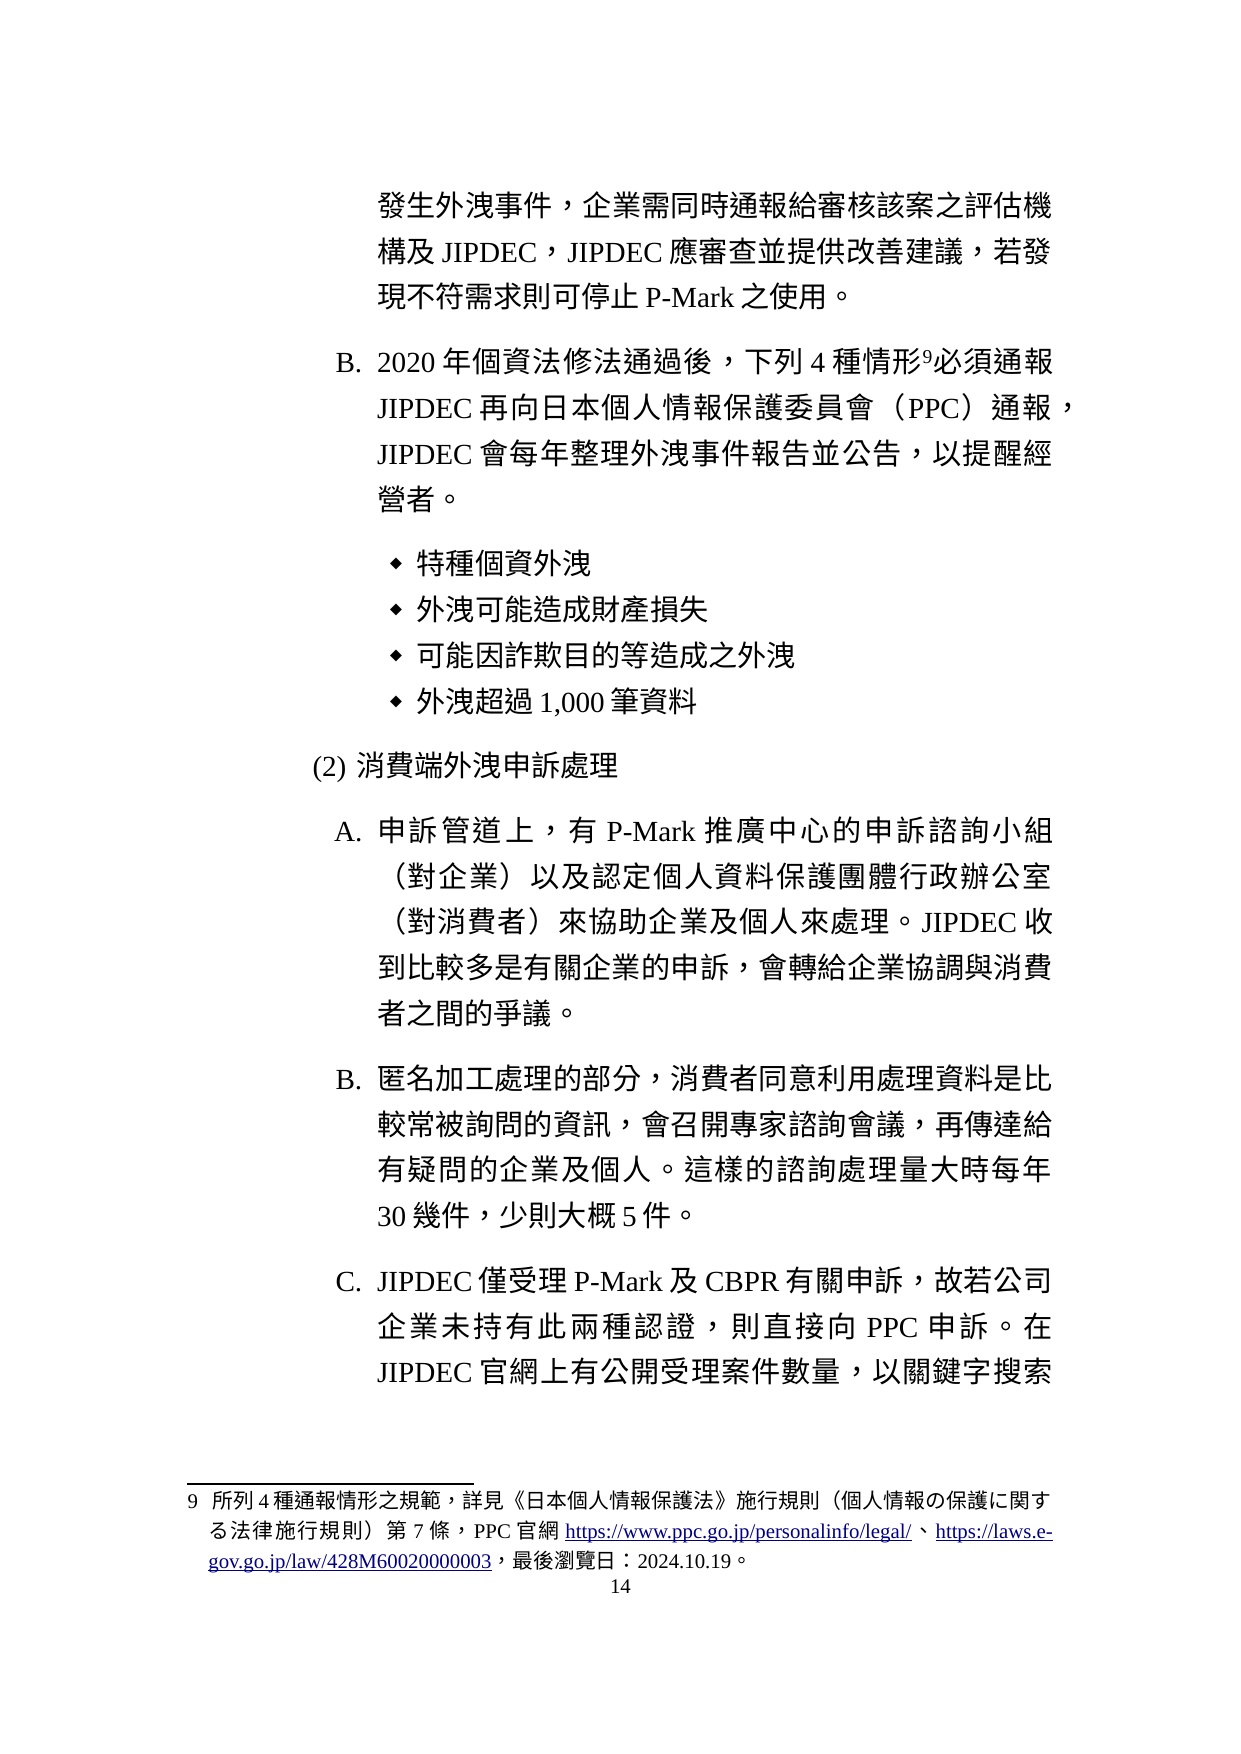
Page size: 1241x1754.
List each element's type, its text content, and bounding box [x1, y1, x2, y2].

list 外洩可能造成財產損失 [387, 584, 1053, 629]
list 2020年個資法修法通過後，下列4種情形必須通報JIPDEC再向日本個人情報保護委員會（PPC）通報，JIPDEC會每年整理外洩事件報告並公告，以提醒經營者。 [362, 336, 1053, 519]
list JIPDEC僅受理P-Mark及CBPR有關申訴，故若公司企業未持有此兩種認證，則直接向PPC申訴。在JIPDEC官網上有公開受理案件數量，以關鍵字搜索 [362, 1254, 1053, 1392]
list 申訴管道上，有P-Mark推廣中心的申訴諮詢小組（對企業）以及認定個人資料保護團體行政辦公室（對消費者）來協助企業及個人來處理。JIPDEC收到比較多是有關企業的申訴，會轉給企業協調與消費者之間的爭議。 [362, 804, 1053, 1034]
list 匿名加工處理的部分，消費者同意利用處理資料是比較常被詢問的資訊，會召開專家諮詢會議，再傳達給有疑問的企業及個人。這樣的諮詢處理量大時每年30幾件，少則大概5件。 [362, 1052, 1053, 1236]
list 發生外洩事件，企業需同時通報給審核該案之評估機構及JIPDEC，JIPDEC應審查並提供改善建議，若發現不符需求則可停止P-Mark之使用。 [362, 179, 1053, 317]
list 外洩超過1,000筆資料 [387, 675, 1053, 721]
list 所列4種通報情形之規範，詳見《日本個人情報保護法》施行規則（個人情報の保護に関する法律施行規則）第7條，PPC官網https://www.ppc.go.jp/personalinfo/legal/、https://laws.e-gov.go.jp/law/428M60020000003，最後瀏覽日：2024.10.19。 [187, 1484, 1053, 1574]
list 消費端外洩申訴處理 [312, 740, 1053, 786]
list 可能因詐欺目的等造成之外洩 [387, 629, 1053, 675]
list 特種個資外洩 [387, 538, 1053, 584]
